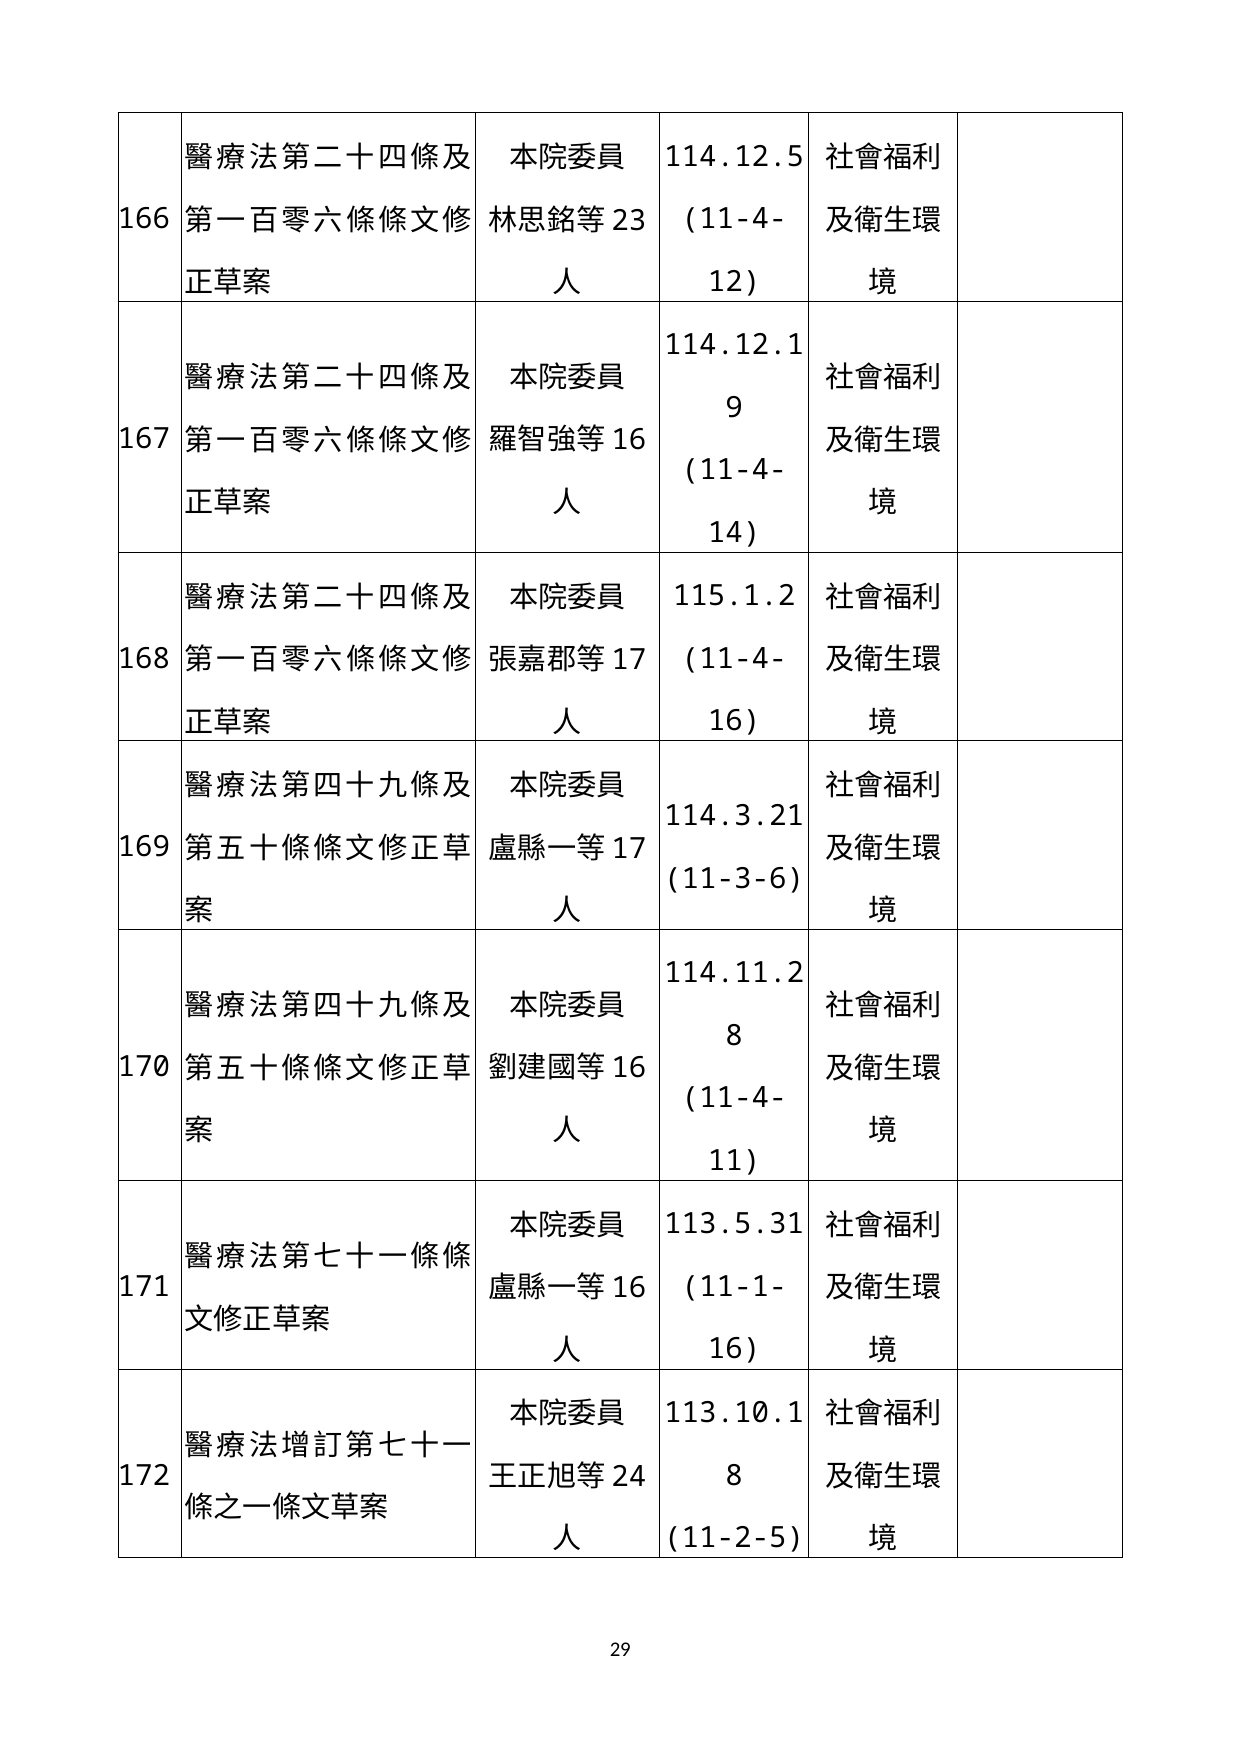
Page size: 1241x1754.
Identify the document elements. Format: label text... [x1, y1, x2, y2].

table_cell 本院委員 盧縣一等16人 [476, 1181, 659, 1368]
table_cell 114.12.5 (11-4-12) [660, 113, 808, 301]
table_cell 本院委員 王正旭等24人 [476, 1370, 659, 1557]
table_cell [958, 741, 1122, 929]
table_cell 社會福利及衛生環境 [809, 1181, 957, 1368]
table_cell [119, 1181, 181, 1368]
table_cell 114.3.21 (11-3-6) [660, 741, 808, 929]
table_cell 社會福利及衛生環境 [809, 113, 957, 301]
table_cell 113.10.18 (11-2-5) [660, 1370, 808, 1557]
table_cell 本院委員 張嘉郡等17人 [476, 553, 659, 740]
table_cell 社會福利及衛生環境 [809, 930, 957, 1180]
table_cell 醫療法第二十四條及第一百零六條條文修正草案 [182, 113, 475, 301]
table_cell 本院委員 羅智強等16人 [476, 302, 659, 552]
table_cell 醫療法第二十四條及第一百零六條條文修正草案 [182, 302, 475, 552]
table_cell [119, 930, 181, 1180]
table_cell [119, 113, 181, 301]
table_cell 本院委員 劉建國等16人 [476, 930, 659, 1180]
table_cell 醫療法增訂第七十一條之一條文草案 [182, 1370, 475, 1557]
table_cell [119, 302, 181, 552]
table_cell 114.11.28 (11-4-11) [660, 930, 808, 1180]
table_cell 本院委員 林思銘等23人 [476, 113, 659, 301]
table_cell 社會福利及衛生環境 [809, 741, 957, 929]
table_cell 社會福利及衛生環境 [809, 553, 957, 740]
table_cell 115.1.2 (11-4-16) [660, 553, 808, 740]
table_cell [958, 1370, 1122, 1557]
table_cell [119, 1370, 181, 1557]
table_cell [958, 1181, 1122, 1368]
table_cell 醫療法第七十一條條文修正草案 [182, 1181, 475, 1368]
table_cell 醫療法第二十四條及第一百零六條條文修正草案 [182, 553, 475, 740]
table_cell 114.12.19 (11-4-14) [660, 302, 808, 552]
table_cell 113.5.31 (11-1-16) [660, 1181, 808, 1368]
table_cell 本院委員 盧縣一等17人 [476, 741, 659, 929]
table_cell [958, 930, 1122, 1180]
table_cell [958, 302, 1122, 552]
table_cell 醫療法第四十九條及第五十條條文修正草案 [182, 930, 475, 1180]
table_cell 醫療法第四十九條及第五十條條文修正草案 [182, 741, 475, 929]
table_cell [119, 553, 181, 740]
table_cell [958, 553, 1122, 740]
table_cell 社會福利及衛生環境 [809, 1370, 957, 1557]
table_cell 社會福利及衛生環境 [809, 302, 957, 552]
table_cell [119, 741, 181, 929]
table_cell [958, 113, 1122, 301]
